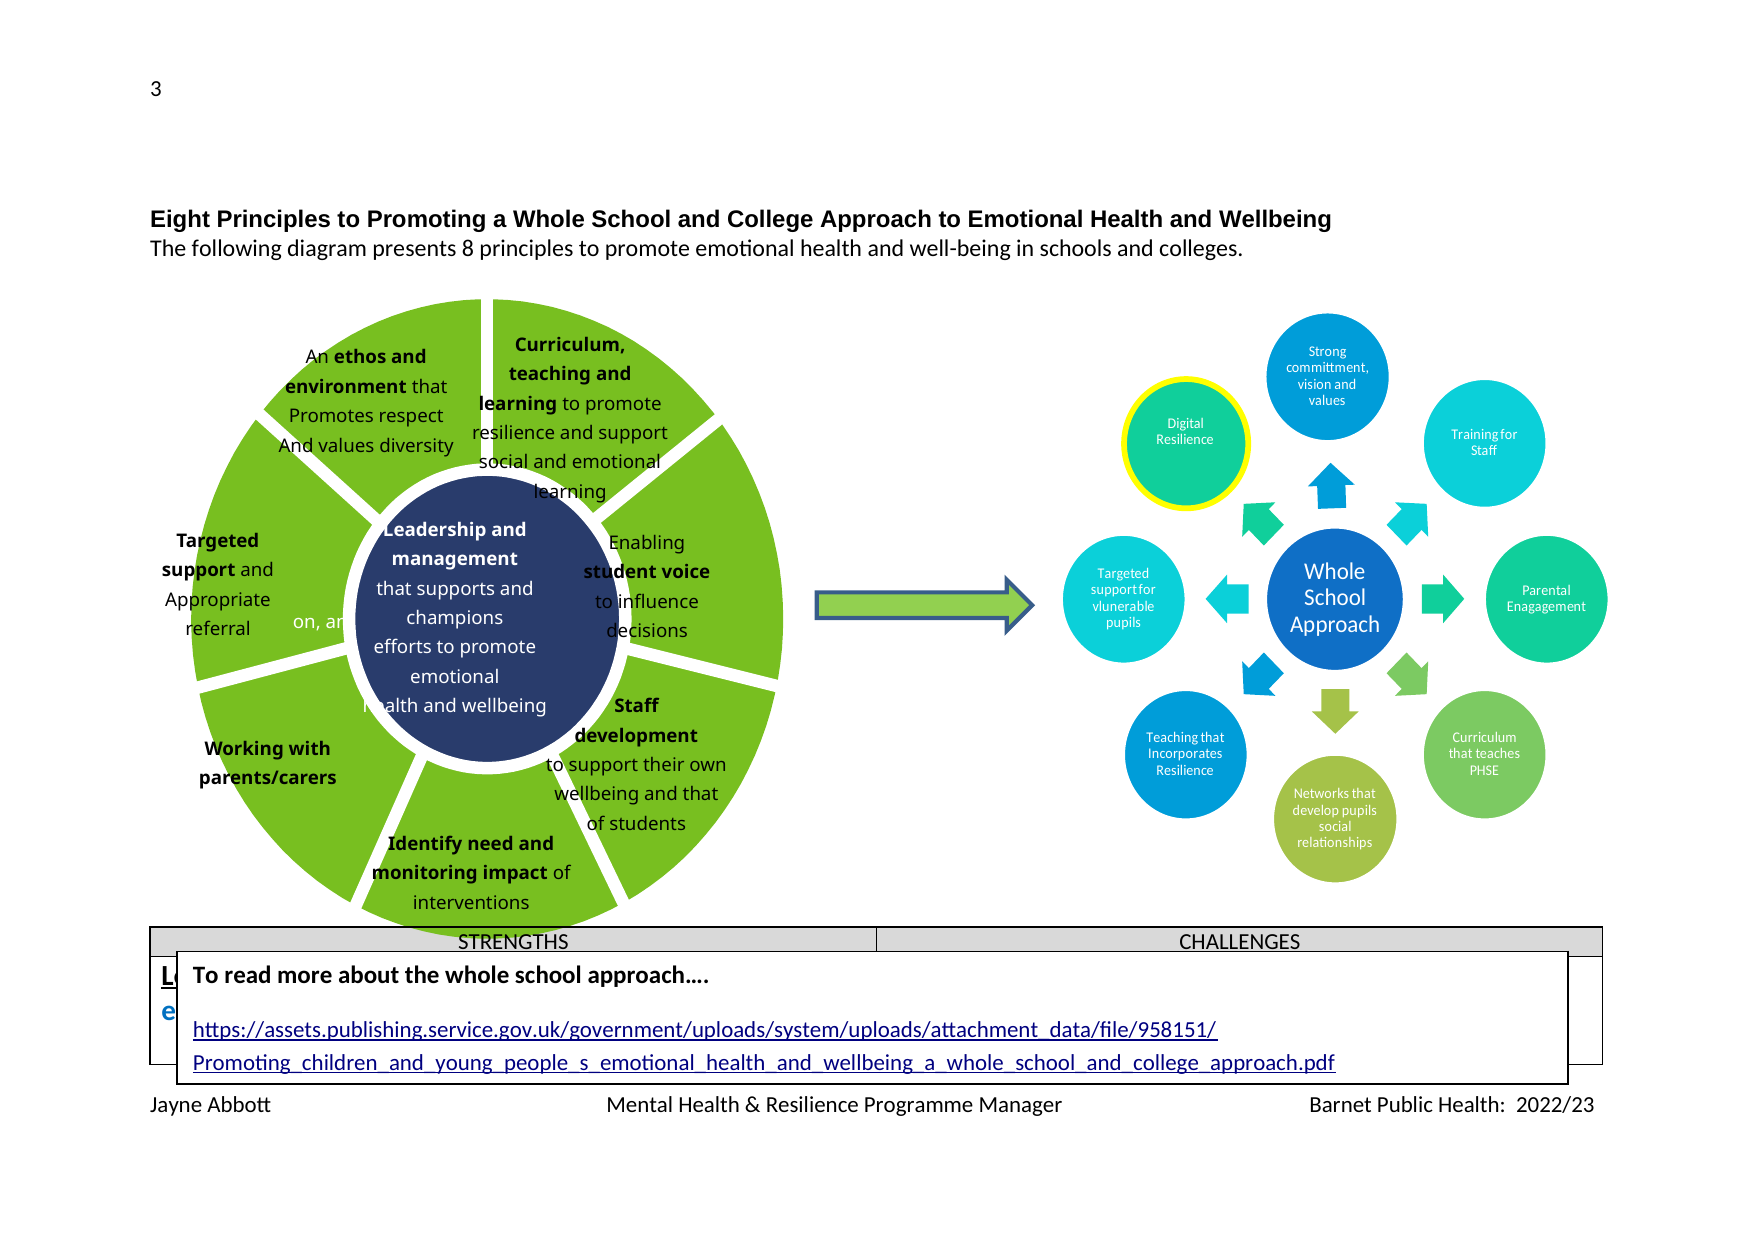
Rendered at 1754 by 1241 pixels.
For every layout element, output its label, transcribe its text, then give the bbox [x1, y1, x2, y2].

text Eight Principles to Promoting a Whole School and College Approach to Emotional Health and Wellbeing [150, 205, 1604, 233]
text To read more about the whole school approach…. [193, 959, 1552, 990]
table_header CHALLENGES [877, 928, 1602, 956]
table_header STRENGTHS [151, 928, 876, 956]
text https://assets.publishing.service.gov.uk/government/uploads/system/uploads/attachment_data/file/958151/Promoting_children_and_young_people_s_emotional_health_and_wellbeing_a_whole_school_and_college_approach.pdf [193, 1015, 1552, 1076]
text The following diagram presents 8 principles to promote emotional health and well-being in schools and colleges. [150, 233, 1604, 262]
